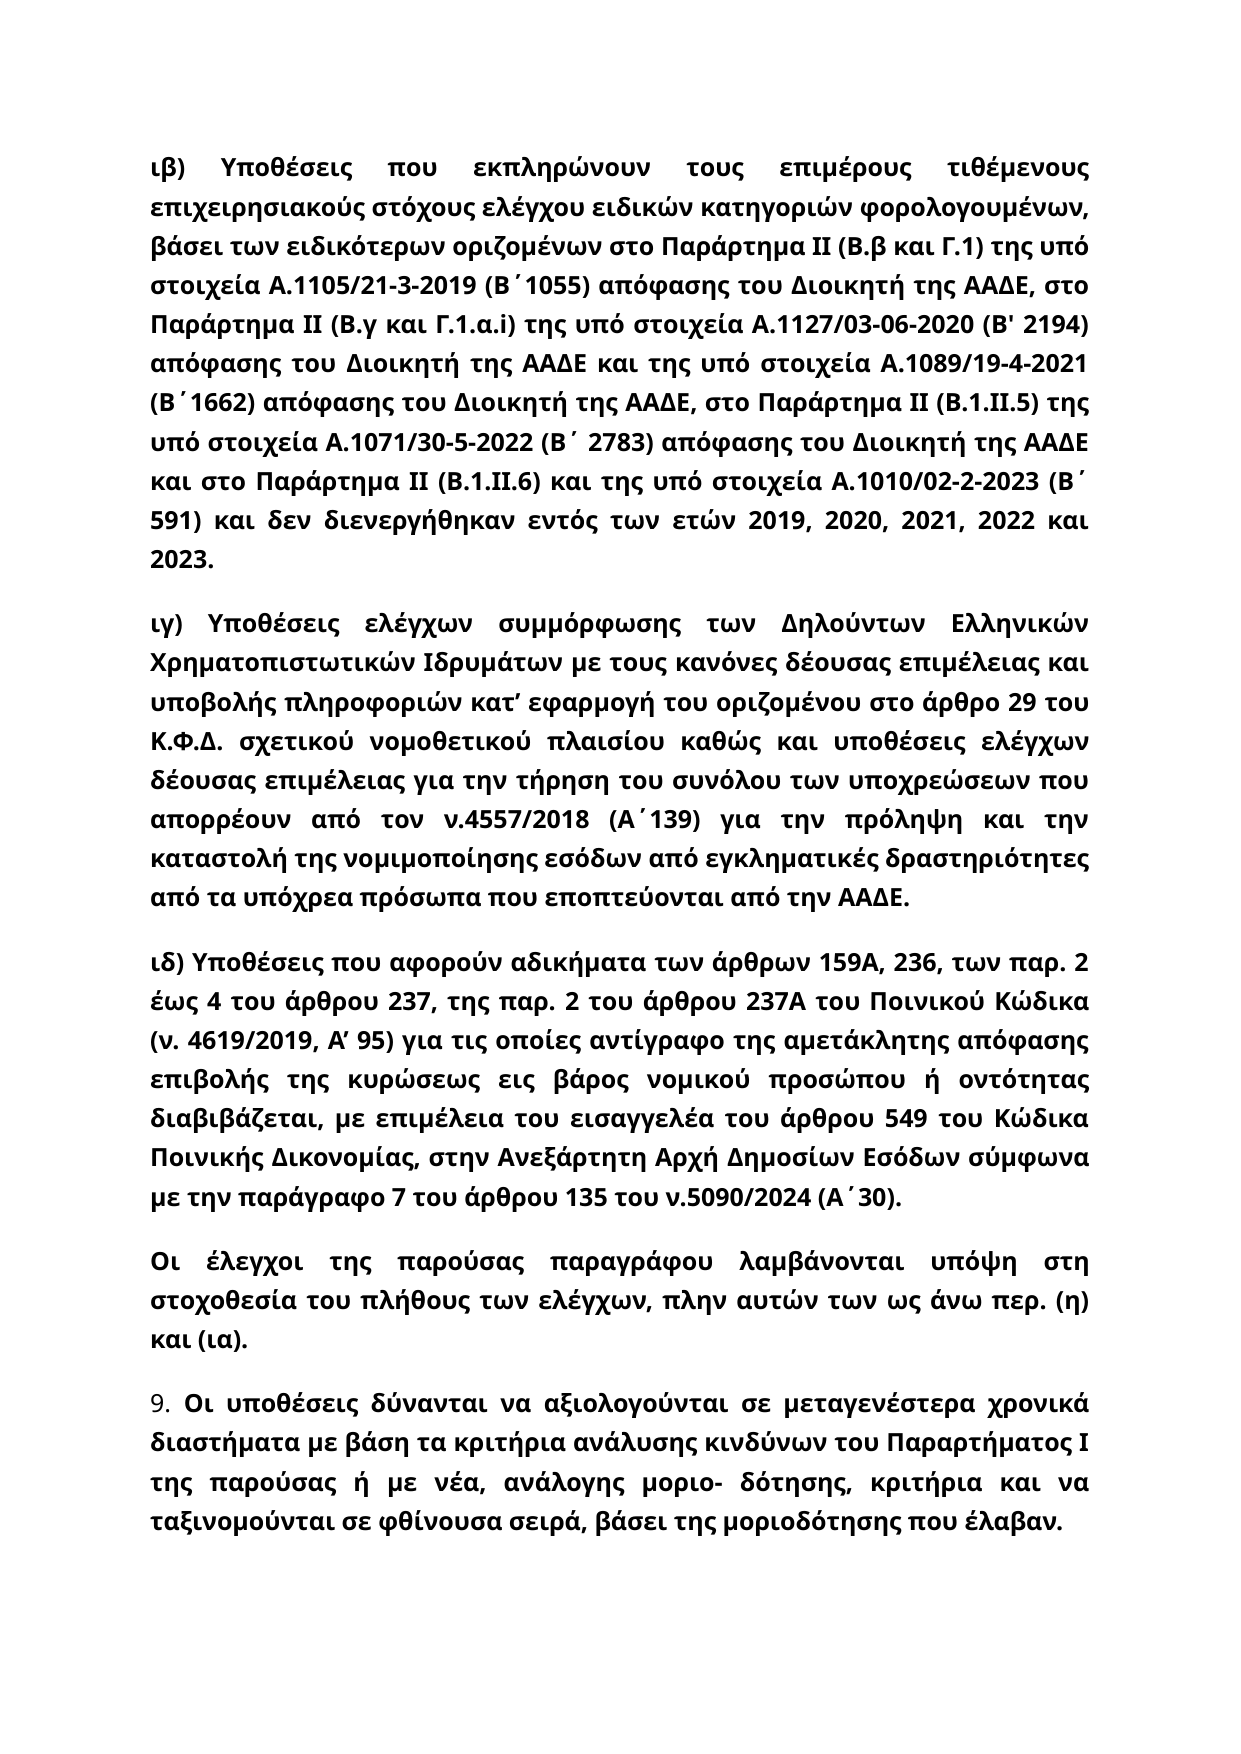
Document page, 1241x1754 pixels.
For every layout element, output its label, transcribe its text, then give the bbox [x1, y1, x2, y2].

text ιβ) Υποθέσεις που εκπληρώνουν τους επιμέρους τιθέμενους επιχειρησιακούς στόχους ελέγχου ειδικών κατηγοριών φορολογουμένων, βάσει των ειδικότερων οριζομένων στο Παράρτημα ΙΙ (Β.β και Γ.1) της υπό στοιχεία Α.1105/21-3-2019 (Β΄1055) απόφασης του Διοικητή της ΑΑΔΕ, στο Παράρτημα ΙΙ (Β.γ και Γ.1.α.i) της υπό στοιχεία Α.1127/03-06-2020 (Β' 2194) απόφασης του Διοικητή της ΑΑΔΕ και της υπό στοιχεία Α.1089/19-4-2021 (Β΄1662) απόφασης του Διοικητή της ΑΑΔΕ, στο Παράρτημα ΙΙ (Β.1.ΙΙ.5) της υπό στοιχεία Α.1071/30-5-2022 (Β΄ 2783) απόφασης του Διοικητή της ΑΑΔΕ και στο Παράρτημα ΙΙ (Β.1.ΙΙ.6) και της υπό στοιχεία Α.1010/02-2-2023 (Β΄ 591) και δεν διενεργήθηκαν εντός των ετών 2019, 2020, 2021, 2022 και 2023. [150, 150, 1090, 576]
text ιδ) Υποθέσεις που αφορούν αδικήματα των άρθρων 159Α, 236, των παρ. 2 έως 4 του άρθρου 237, της παρ. 2 του άρθρου 237Α του Ποινικού Κώδικα (ν. 4619/2019, Α’ 95) για τις οποίες αντίγραφο της αμετάκλητης απόφασης επιβολής της κυρώσεως εις βάρος νομικού προσώπου ή οντότητας διαβιβάζεται, με επιμέλεια του εισαγγελέα του άρθρου 549 του Κώδικα Ποινικής Δικονομίας, στην Ανεξάρτητη Αρχή Δημοσίων Εσόδων σύμφωνα με την παράγραφο 7 του άρθρου 135 του ν.5090/2024 (Α΄30). [150, 944, 1090, 1213]
text ιγ) Υποθέσεις ελέγχων συμμόρφωσης των Δηλούντων Ελληνικών Χρηματοπιστωτικών Ιδρυμάτων με τους κανόνες δέουσας επιμέλειας και υποβολής πληροφοριών κατ’ εφαρμογή του οριζομένου στο άρθρο 29 του Κ.Φ.Δ. σχετικού νομοθετικού πλαισίου καθώς και υποθέσεις ελέγχων δέουσας επιμέλειας για την τήρηση του συνόλου των υποχρεώσεων που απορρέουν από τον ν.4557/2018 (Α΄139) για την πρόληψη και την καταστολή της νομιμοποίησης εσόδων από εγκληματικές δραστηριότητες από τα υπόχρεα πρόσωπα που εποπτεύονται από την ΑΑΔΕ. [150, 606, 1090, 914]
text Οι έλεγχοι της παρούσας παραγράφου λαμβάνονται υπόψη στη στοχοθεσία του πλήθους των ελέγχων, πλην αυτών των ως άνω περ. (η) και (ια). [150, 1243, 1090, 1356]
text 9. Οι υποθέσεις δύνανται να αξιολογούνται σε μεταγενέστερα χρονικά διαστήματα με βάση τα κριτήρια ανάλυσης κινδύνων του Παραρτήματος Ι της παρούσας ή με νέα, ανάλογης μοριο- δότησης, κριτήρια και να ταξινομούνται σε φθίνουσα σειρά, βάσει της μοριοδότησης που έλαβαν. [150, 1386, 1090, 1537]
